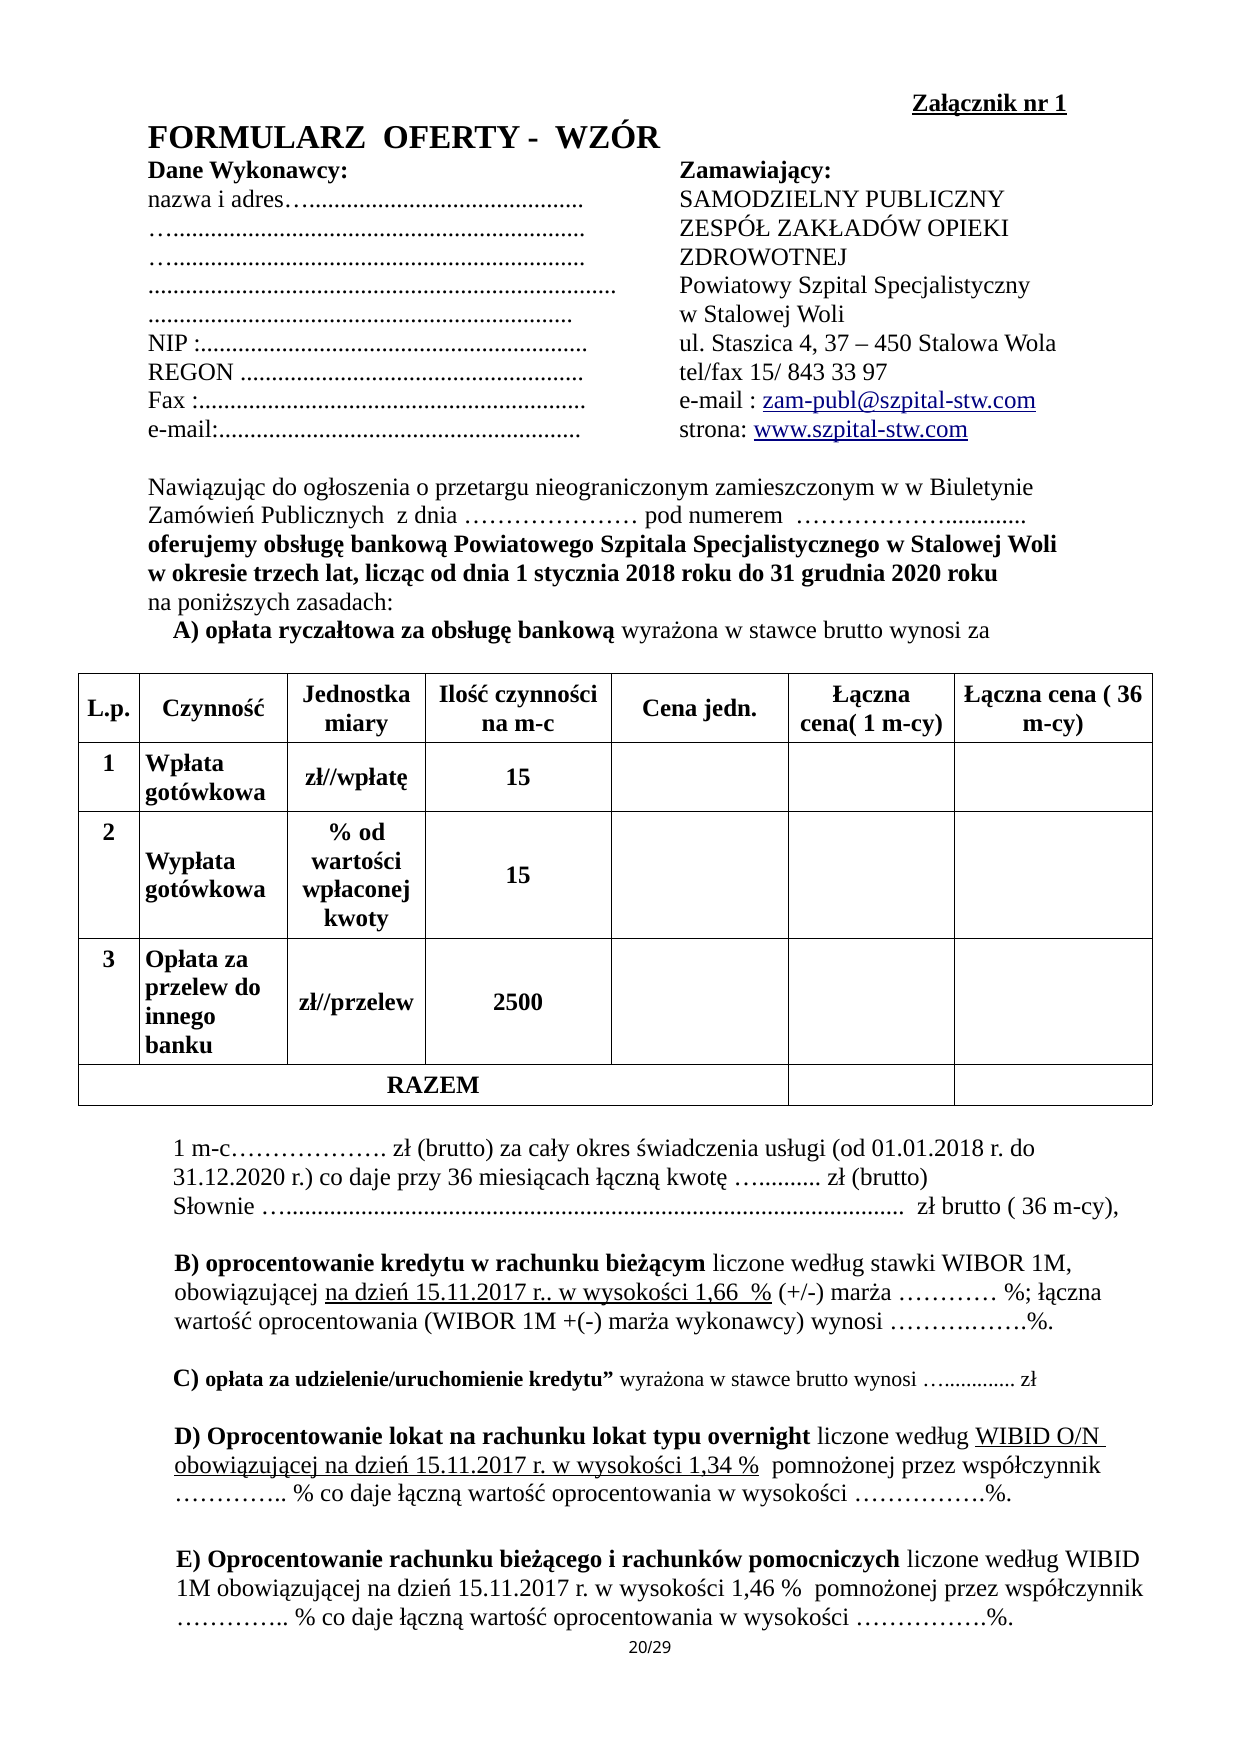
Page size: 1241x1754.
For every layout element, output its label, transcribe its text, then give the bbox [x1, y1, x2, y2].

text ….................................................................. [148, 213, 620, 242]
table_header Jednostka miary [288, 674, 425, 742]
text ............................................................................................................................................... [148, 271, 620, 328]
text e-mail:.......................................................... [148, 414, 620, 443]
table_cell 2 [79, 812, 139, 938]
table_cell [789, 743, 954, 811]
text ….................................................................. [148, 242, 620, 271]
table_header Łączna cena ( 36 m-cy) [955, 674, 1152, 742]
table_header Ilość czynności na m-c [426, 674, 611, 742]
table_cell [955, 939, 1152, 1064]
text FORMULARZ OFERTY - WZÓR [148, 117, 1152, 156]
table_cell Wpłata gotówkowa [140, 743, 287, 811]
text C) opłata za udzielenie/uruchomienie kredytu” wyrażona w stawce brutto wynosi …............. zł [173, 1363, 1152, 1392]
text D) Oprocentowanie lokat na rachunku lokat typu overnight liczone według WIBID O/N obowiązującej na dzień 15.11.2017 r. w wysokości 1,34 % pomnożonej przez współczynnik ………….. % co daje łączną wartość oprocentowania w wysokości …………….%. [174, 1421, 1152, 1507]
table_header Cena jedn. [612, 674, 788, 742]
text 1 m-c………………. zł (brutto) za cały okres świadczenia usługi (od 01.01.2018 r. do 31.12.2020 r.) co daje przy 36 miesiącach łączną kwotę ….......... zł (brutto) [173, 1133, 1152, 1191]
text w Stalowej Woli [679, 299, 1152, 328]
text Zamawiający: [679, 156, 1152, 184]
text tel/fax 15/ 843 33 97 [679, 357, 1152, 386]
text B) oprocentowanie kredytu w rachunku bieżącym liczone według stawki WIBOR 1M, obowiązującej na dzień 15.11.2017 r.. w wysokości 1,66 % (+/-) marża ………… %; łączna wartość oprocentowania (WIBOR 1M +(-) marża wykonawcy) wynosi ……….…….%. [174, 1248, 1152, 1335]
text Słownie …................................................................................................... zł brutto ( 36 m-cy), [173, 1191, 1152, 1220]
text Fax :.............................................................. [148, 386, 620, 414]
table_cell 2500 [426, 939, 611, 1064]
table_cell [955, 812, 1152, 938]
table_cell [612, 939, 788, 1064]
table_cell zł//wpłatę [288, 743, 425, 811]
table_cell 15 [426, 743, 611, 811]
table_header Czynność [140, 674, 287, 742]
text SAMODZIELNY PUBLICZNY [679, 184, 1152, 213]
text A) opłata ryczałtowa za obsługę bankową wyrażona w stawce brutto wynosi za [173, 616, 1152, 644]
table_cell RAZEM [79, 1065, 788, 1105]
table_cell [612, 743, 788, 811]
table_cell 3 [79, 939, 139, 1064]
table_cell 1 [79, 743, 139, 811]
text oferujemy obsługę bankową Powiatowego Szpitala Specjalistycznego w Stalowej Woli w okresie trzech lat, licząc od dnia 1 stycznia 2018 roku do 31 grudnia 2020 roku [148, 529, 1152, 587]
table_cell 15 [426, 812, 611, 938]
text Nawiązując do ogłoszenia o przetargu nieograniczonym zamieszczonym w w Biuletynie Zamówień Publicznych z dnia ………………… pod numerem ………………............. [148, 472, 1152, 529]
table_cell [955, 1065, 1152, 1105]
table_header Łączna cena( 1 m-cy) [789, 674, 954, 742]
table_cell [955, 743, 1152, 811]
table_cell Opłata za przelew do innego banku [140, 939, 287, 1064]
table_cell [789, 812, 954, 938]
table_cell [789, 939, 954, 1064]
table_cell % od wartości wpłaconej kwoty [288, 812, 425, 938]
text ZESPÓŁ ZAKŁADÓW OPIEKI ZDROWOTNEJ [679, 213, 1152, 271]
text strona: www.szpital-stw.com [679, 414, 1152, 443]
text NIP :.............................................................. [148, 328, 620, 357]
text Powiatowy Szpital Specjalistyczny [679, 271, 1152, 299]
table_cell Wypłata gotówkowa [140, 812, 287, 938]
text E) Oprocentowanie rachunku bieżącego i rachunków pomocniczych liczone według WIBID 1M obowiązującej na dzień 15.11.2017 r. w wysokości 1,46 % pomnożonej przez współczynnik ………….. % co daje łączną wartość oprocentowania w wysokości …………….%. [176, 1544, 1152, 1631]
text REGON ....................................................... [148, 357, 620, 386]
table_cell [612, 812, 788, 938]
text Załącznik nr 1 [912, 88, 1152, 117]
text na poniższych zasadach: [148, 587, 1152, 616]
table_cell [789, 1065, 954, 1105]
table_header L.p. [79, 674, 139, 742]
text ul. Staszica 4, 37 – 450 Stalowa Wola [679, 328, 1152, 357]
table_cell zł//przelew [288, 939, 425, 1064]
text nazwa i adres…............................................ [148, 184, 620, 213]
text Dane Wykonawcy: [148, 156, 620, 184]
text e-mail : zam-publ@szpital-stw.com [679, 386, 1152, 414]
